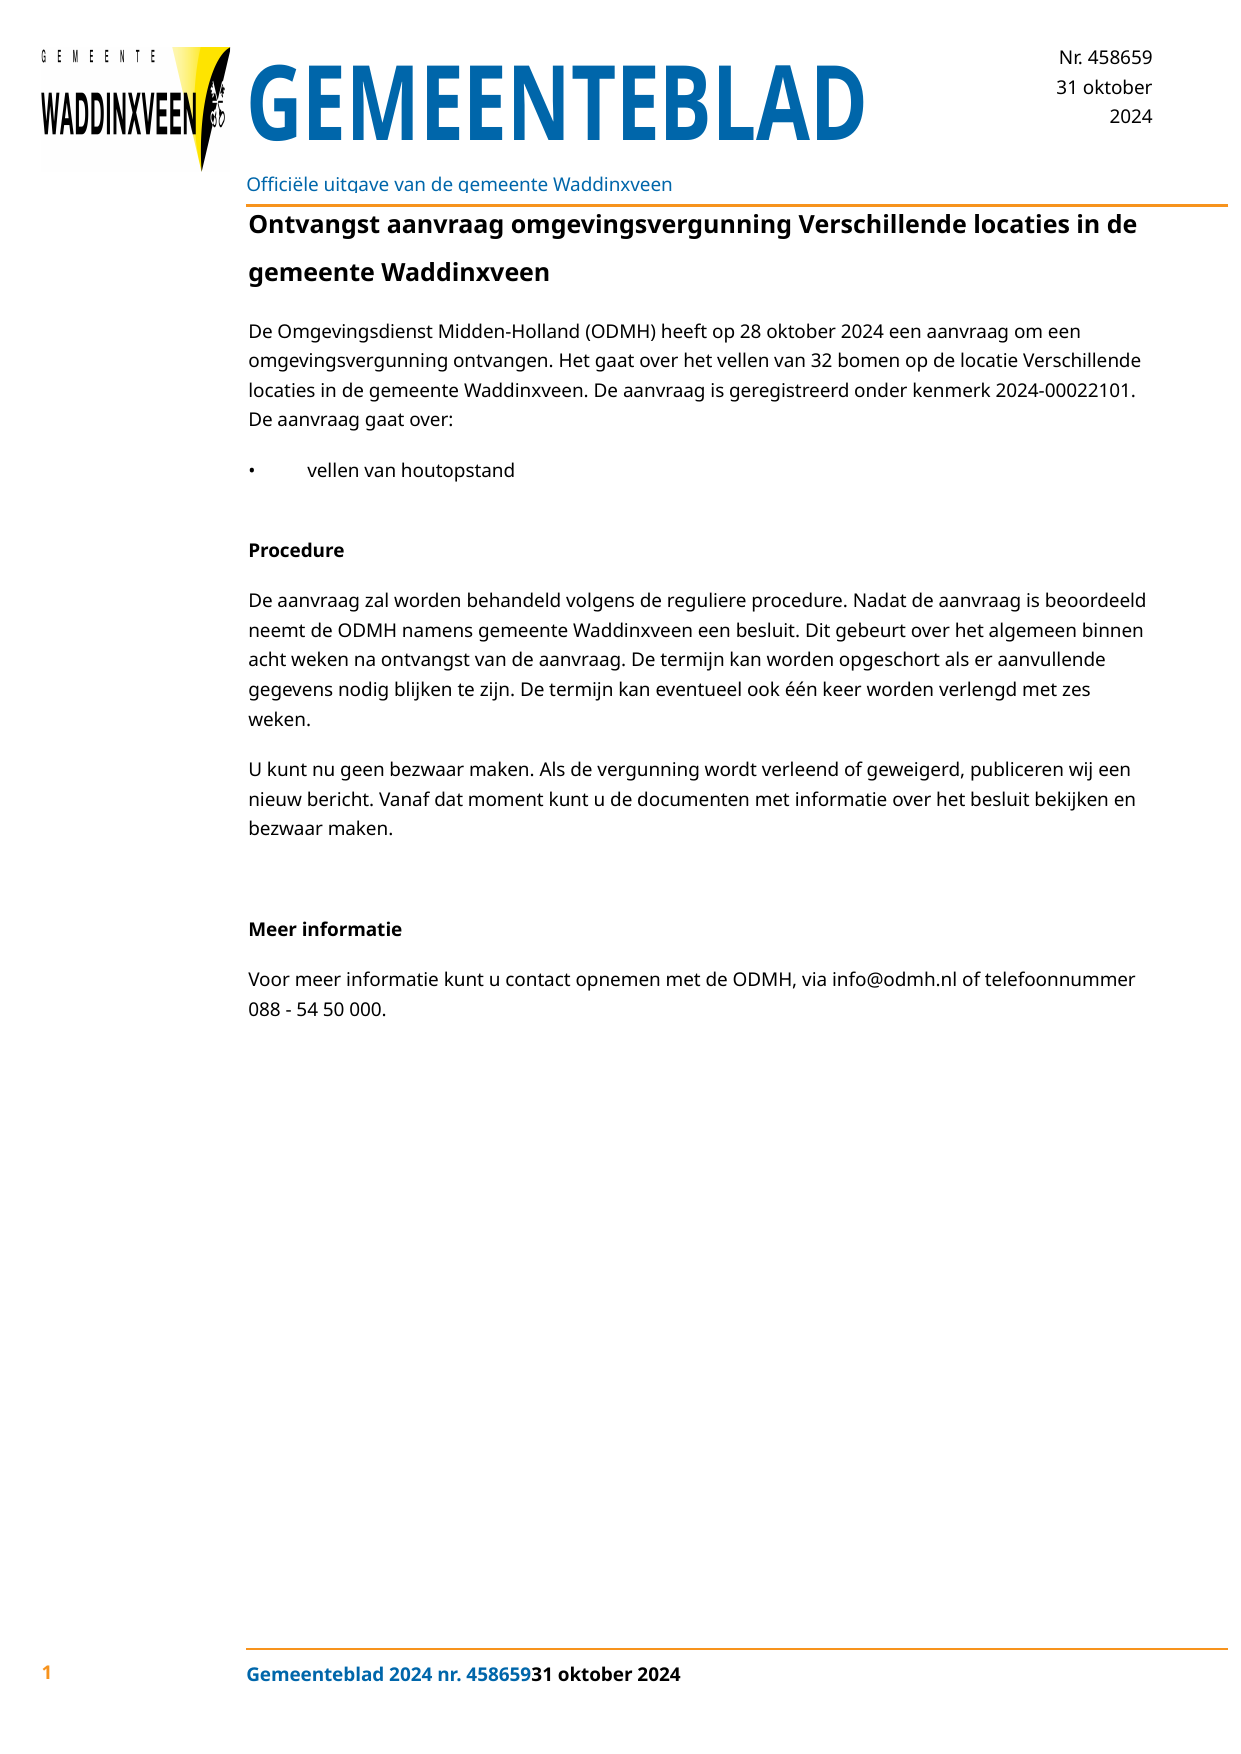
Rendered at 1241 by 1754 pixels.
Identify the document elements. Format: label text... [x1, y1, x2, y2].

text Meer informatie [248, 916, 1152, 942]
picture [41, 47, 231, 172]
list vellen van houtopstand [248, 457, 1152, 483]
text Ontvangst aanvraag omgevingsvergunning Verschillende locaties in de gemeente Waddinxveen [248, 207, 1152, 288]
text De Omgevingsdienst Midden-Holland (ODMH) heeft op 28 oktober 2024 een aanvraag om een omgevingsvergunning ontvangen. Het gaat over het vellen van 32 bomen op de locatie Verschillende locaties in de gemeente Waddinxveen. De aanvraag is geregistreerd onder kenmerk 2024-00022101. De aanvraag gaat over: [248, 318, 1152, 432]
text Procedure [248, 537, 1152, 563]
text De aanvraag zal worden behandeld volgens de reguliere procedure. Nadat de aanvraag is beoordeeld neemt de ODMH namens gemeente Waddinxveen een besluit. Dit gebeurt over het algemeen binnen acht weken na ontvangst van de aanvraag. De termijn kan worden opgeschort als er aanvullende gegevens nodig blijken te zijn. De termijn kan eventueel ook één keer worden verlengd met zes weken. [248, 587, 1152, 732]
text Voor meer informatie kunt u contact opnemen met de ODMH, via info@odmh.nl of telefoonnummer 088 - 54 50 000. [248, 967, 1152, 1022]
text U kunt nu geen bezwaar maken. Als de vergunning wordt verleend of geweigerd, publiceren wij een nieuw bericht. Vanaf dat moment kunt u de documenten met informatie over het besluit bekijken en bezwaar maken. [248, 756, 1152, 841]
